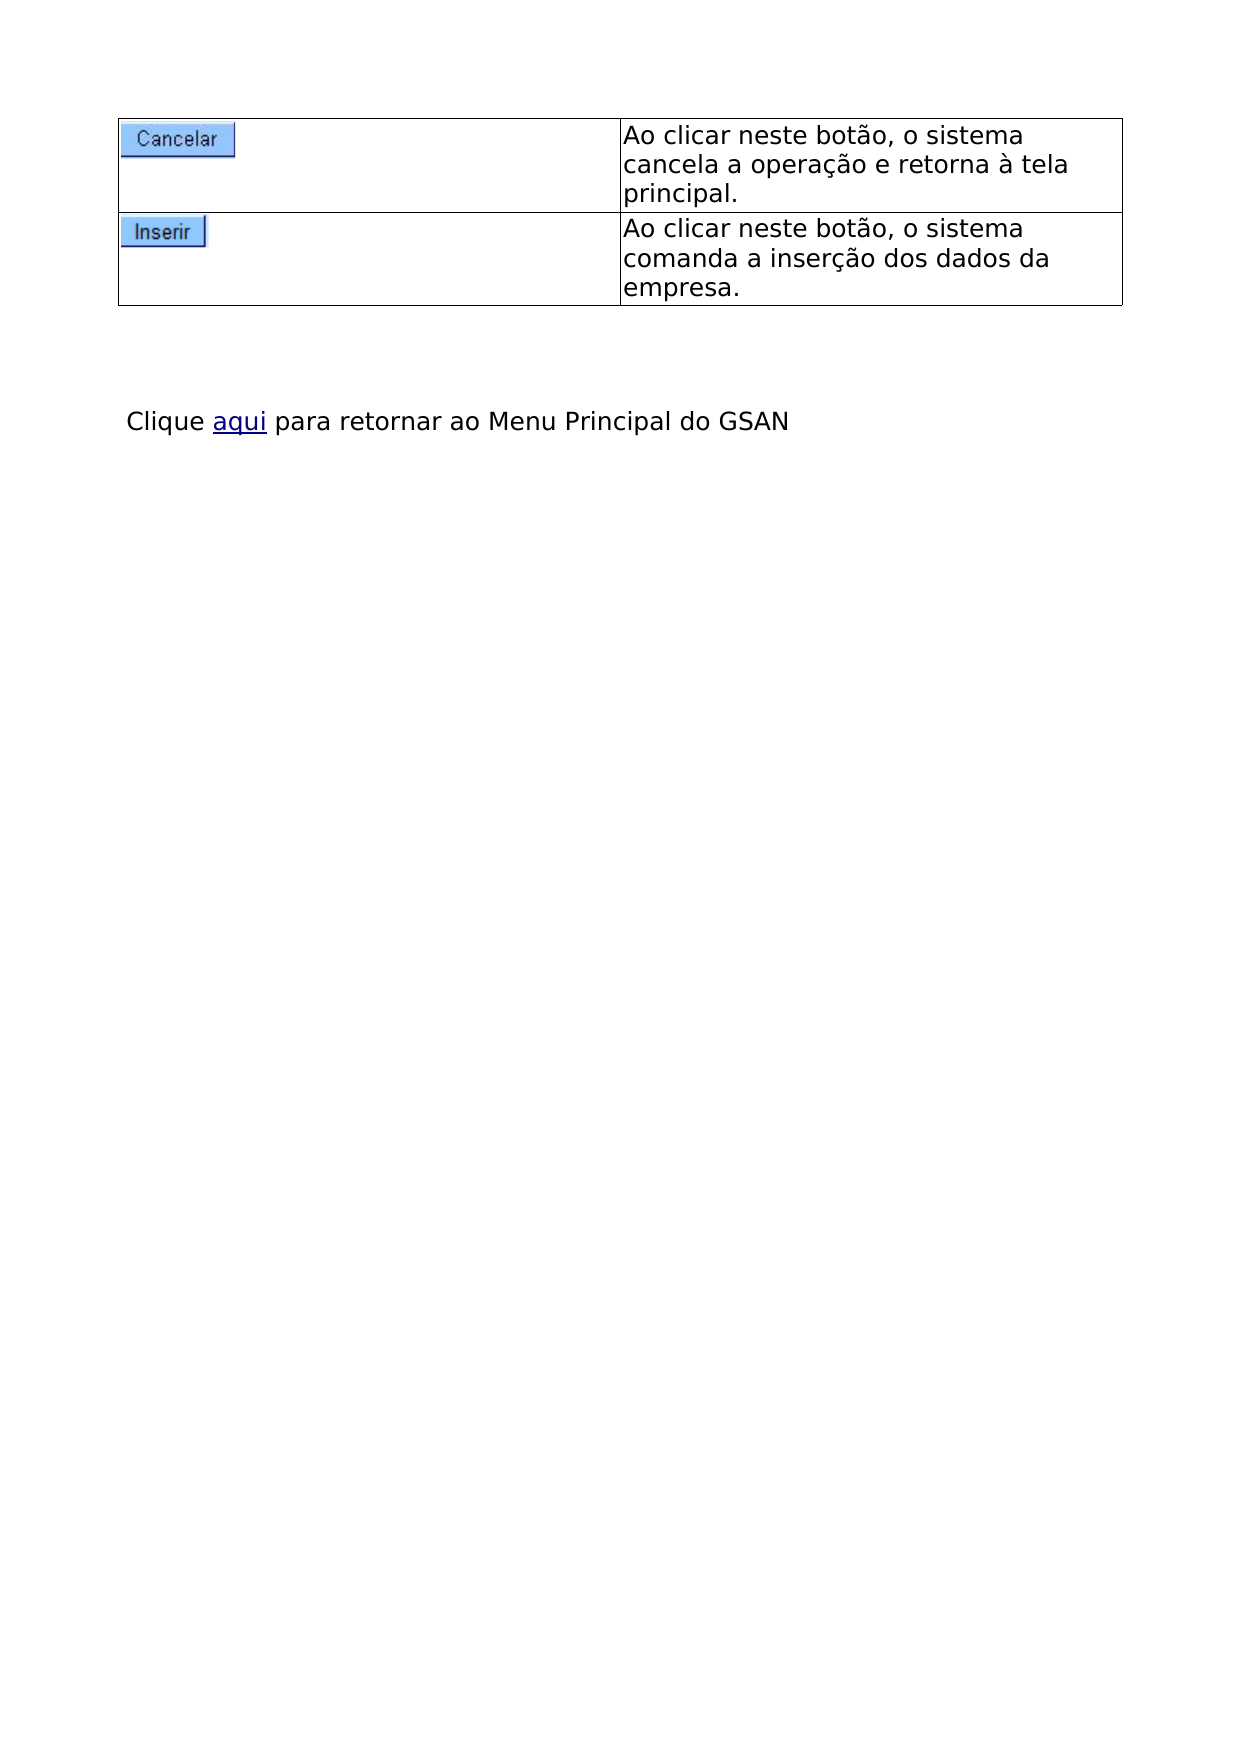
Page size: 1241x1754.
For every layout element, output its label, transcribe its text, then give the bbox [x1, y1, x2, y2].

table_cell [119, 119, 620, 212]
picture [121, 214, 209, 249]
text Clique aqui para retornar ao Menu Principal do GSAN [118, 320, 1122, 437]
table_cell [119, 213, 620, 305]
table_cell Ao clicar neste botão, o sistema comanda a inserção dos dados da empresa. [621, 213, 1122, 305]
table_cell Ao clicar neste botão, o sistema cancela a operação e retorna à tela principal. [621, 119, 1122, 212]
picture [121, 121, 236, 159]
